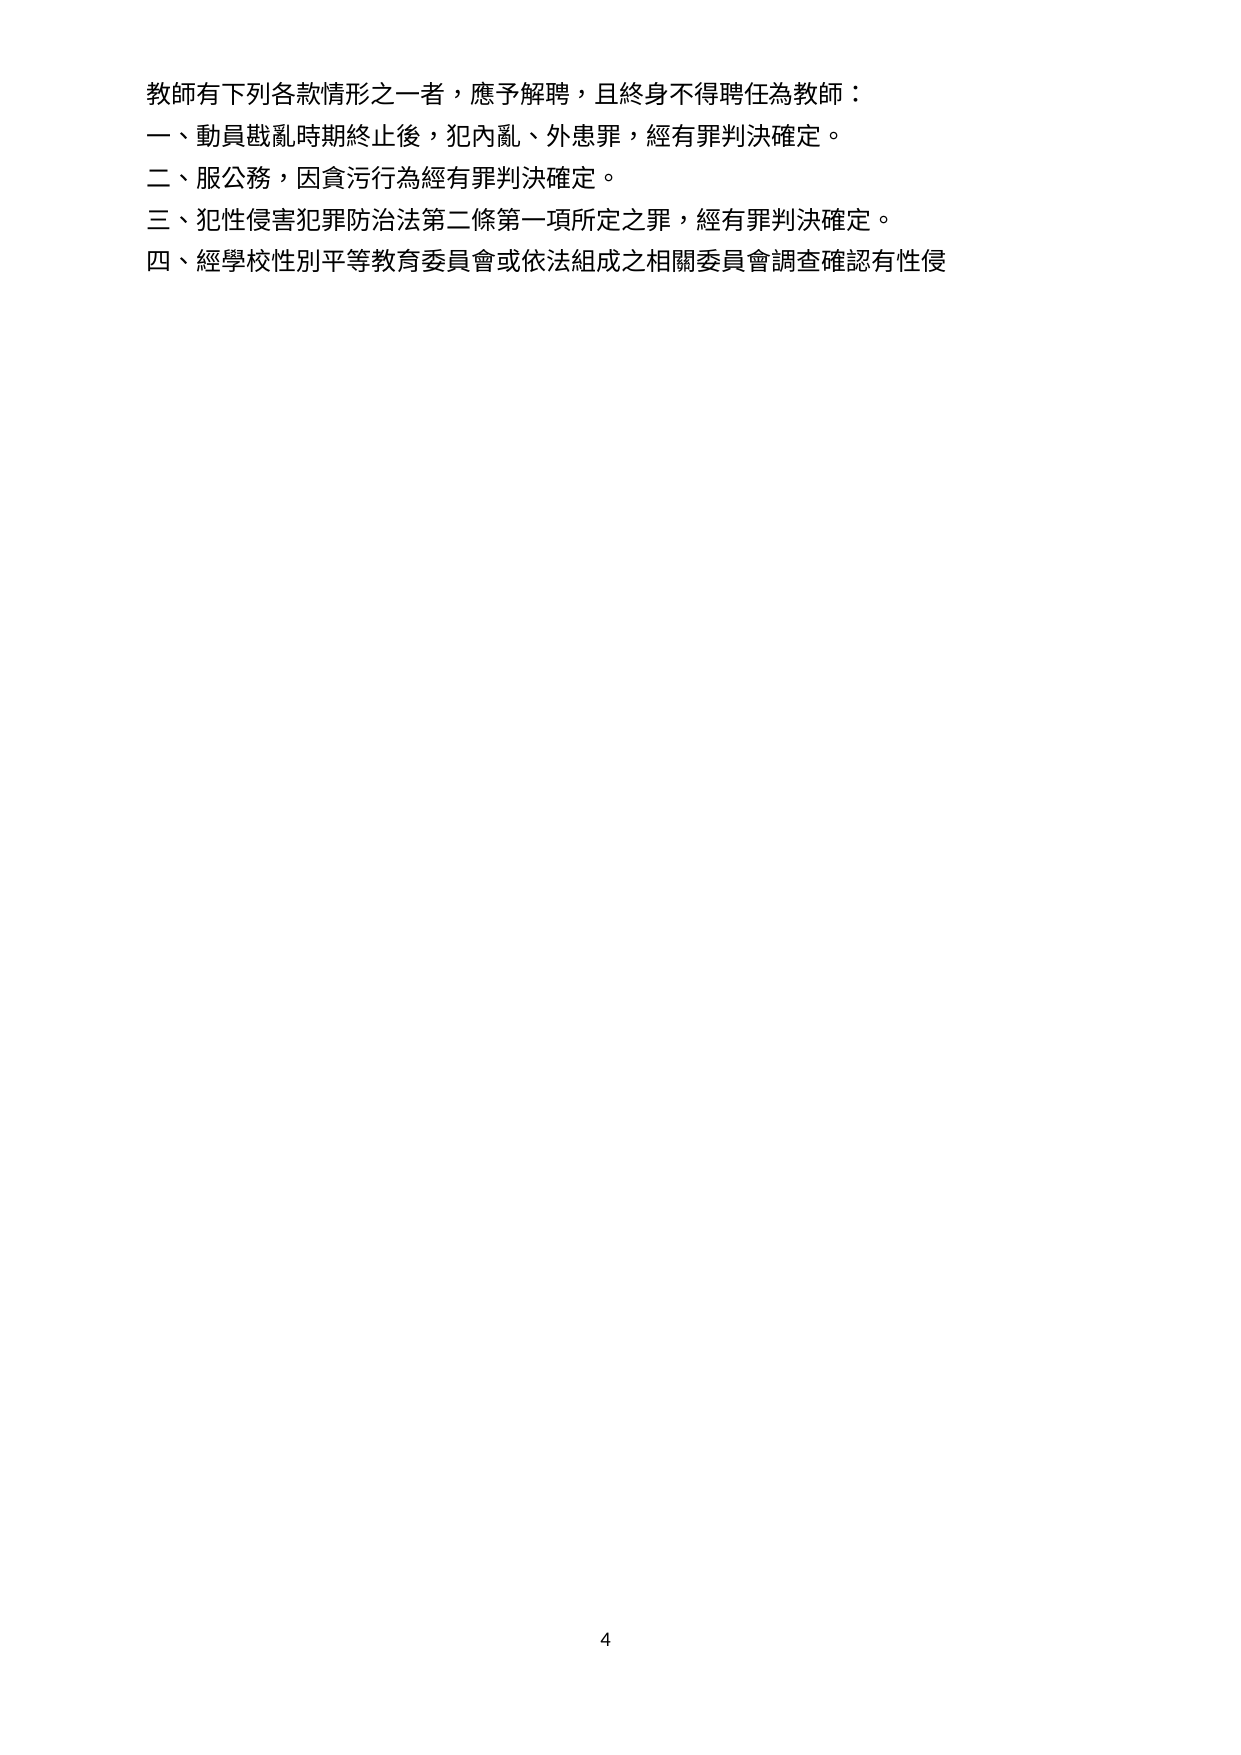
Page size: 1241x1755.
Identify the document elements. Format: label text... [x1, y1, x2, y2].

text 教師有下列各款情形之一者，應予解聘，且終身不得聘任為教師： 一、動員戡亂時期終止後，犯內亂、外患罪，經有罪判決確定。 二、服公務，因貪污行為經有罪判決確定。 [146, 75, 872, 194]
text 四、經學校性別平等教育委員會或依法組成之相關委員會調查確認有性侵 [146, 242, 1188, 278]
text 三、犯性侵害犯罪防治法第二條第一項所定之罪，經有罪判決確定。 [146, 200, 1188, 236]
